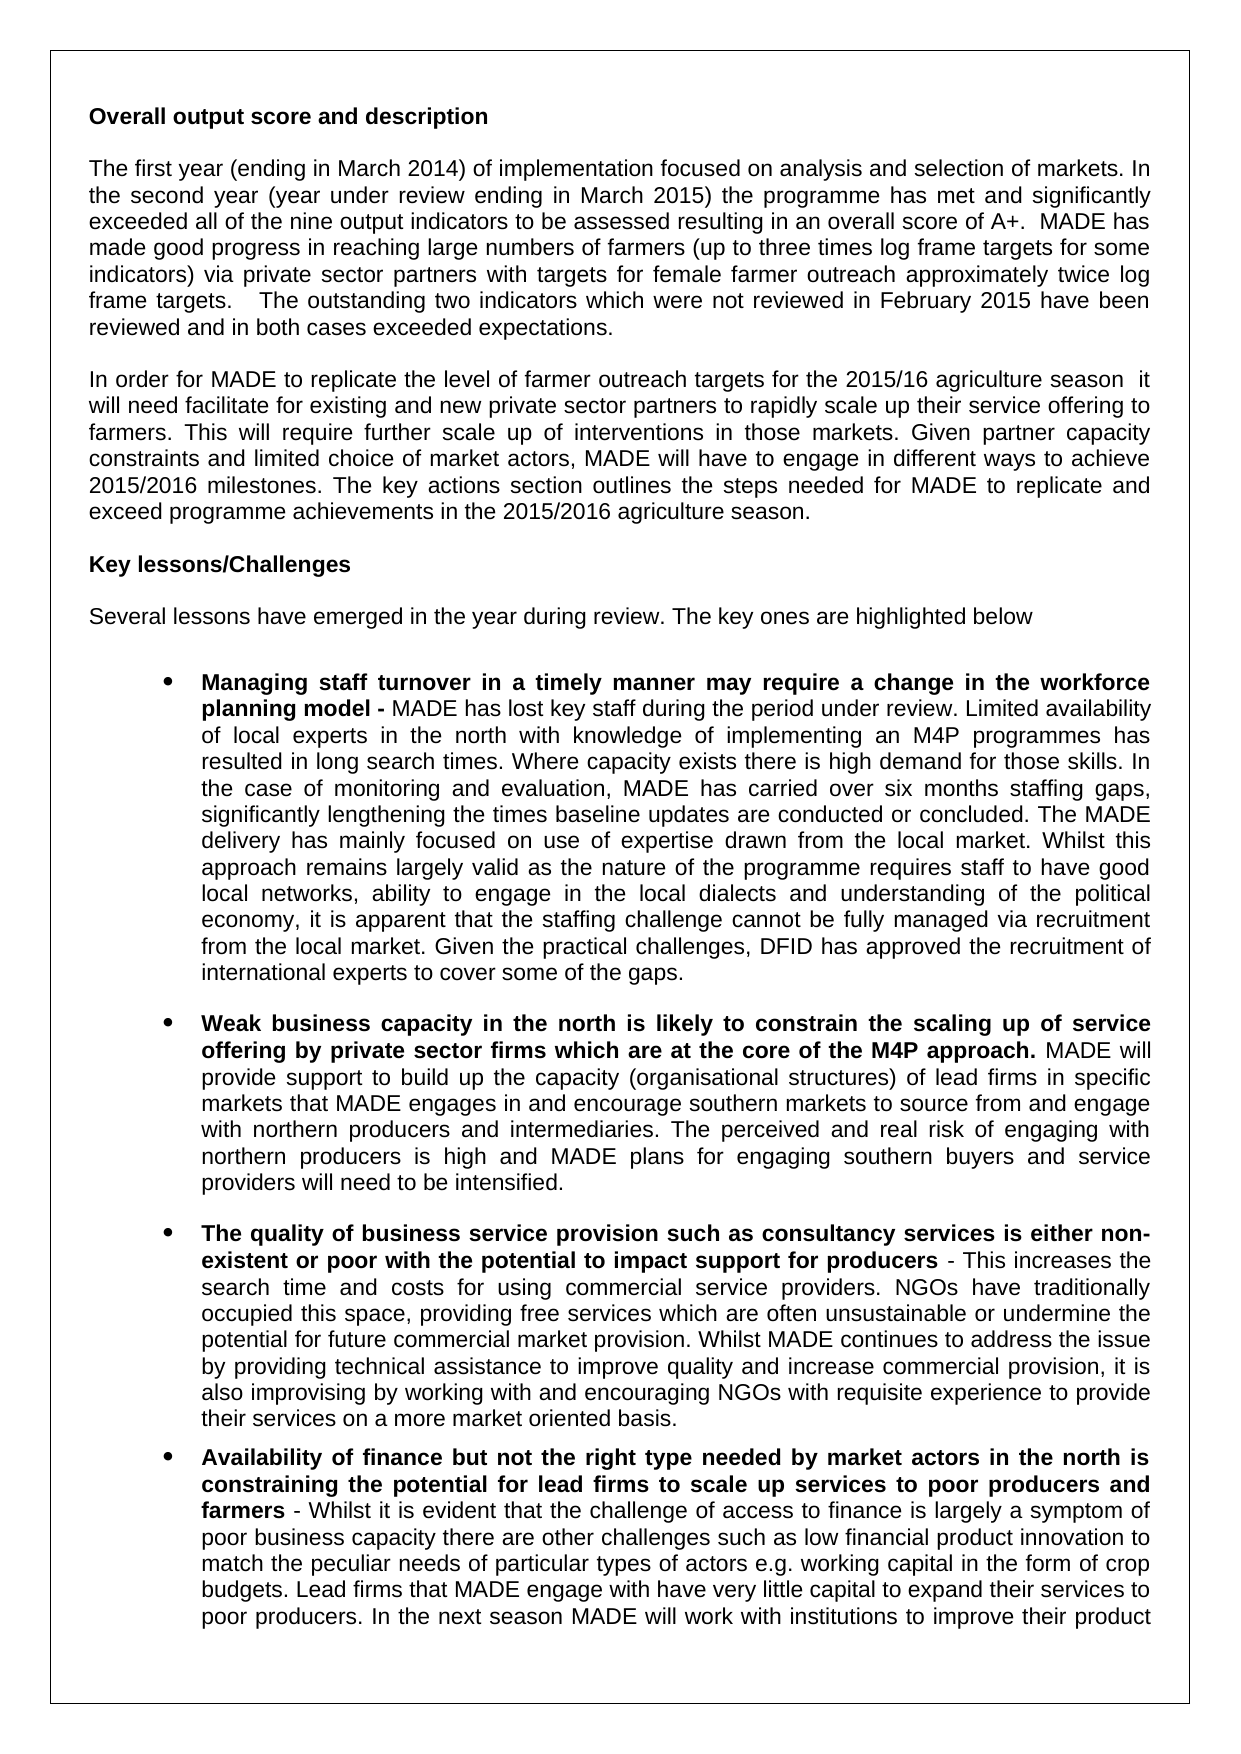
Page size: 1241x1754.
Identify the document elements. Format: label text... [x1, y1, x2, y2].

list In order for MADE to replicate the level of farmer outreach targets for the 2015/16 agriculture season it will need facilitate for existing and new private sector partners to rapidly scale up their service offering to farmers. This will require further scale up of interventions in those markets. Given partner capacity constraints and limited choice of market actors, MADE will have to engage in different ways to achieve 2015/2016 milestones. The key actions section outlines the steps needed for MADE to replicate and exceed programme achievements in the 2015/2016 agriculture season. [89, 366, 1152, 524]
text Several lessons have emerged in the year during review. The key ones are highlighted below [89, 603, 1152, 630]
text Key lessons/Challenges [89, 551, 1152, 577]
list Availability of finance but not the right type needed by market actors in the north is constraining the potential for lead firms to scale up services to poor producers and farmers - Whilst it is evident that the challenge of access to finance is largely a symptom of poor business capacity there are other challenges such as low financial product innovation to match the peculiar needs of particular types of actors e.g. working capital in the form of crop budgets. Lead firms that MADE engage with have very little capital to expand their services to poor producers. In the next season MADE will work with institutions to improve their product [164, 1444, 1152, 1629]
list The quality of business service provision such as consultancy services is either non-existent or poor with the potential to impact support for producers - This increases the search time and costs for using commercial service providers. NGOs have traditionally occupied this space, providing free services which are often unsustainable or undermine the potential for future commercial market provision. Whilst MADE continues to address the issue by providing technical assistance to improve quality and increase commercial provision, it is also improvising by working with and encouraging NGOs with requisite experience to provide their services on a more market oriented basis. [164, 1220, 1152, 1432]
list Managing staff turnover in a timely manner may require a change in the workforce planning model - MADE has lost key staff during the period under review. Limited availability of local experts in the north with knowledge of implementing an M4P programmes has resulted in long search times. Where capacity exists there is high demand for those skills. In the case of monitoring and evaluation, MADE has carried over six months staffing gaps, significantly lengthening the times baseline updates are conducted or concluded. The MADE delivery has mainly focused on use of expertise drawn from the local market. Whilst this approach remains largely valid as the nature of the programme requires staff to have good local networks, ability to engage in the local dialects and understanding of the political economy, it is apparent that the staffing challenge cannot be fully managed via recruitment from the local market. Given the practical challenges, DFID has approved the recruitment of international experts to cover some of the gaps. [164, 668, 1152, 985]
list Weak business capacity in the north is likely to constrain the scaling up of service offering by private sector firms which are at the core of the M4P approach. MADE will provide support to build up the capacity (organisational structures) of lead firms in specific markets that MADE engages in and encourage southern markets to source from and engage with northern producers and intermediaries. The perceived and real risk of engaging with northern producers is high and MADE plans for engaging southern buyers and service providers will need to be intensified. [164, 1010, 1152, 1195]
text Overall output score and description [89, 103, 1152, 129]
list The first year (ending in March 2014) of implementation focused on analysis and selection of markets. In the second year (year under review ending in March 2015) the programme has met and significantly exceeded all of the nine output indicators to be assessed resulting in an overall score of A+. MADE has made good progress in reaching large numbers of farmers (up to three times log frame targets for some indicators) via private sector partners with targets for female farmer outreach approximately twice log frame targets. The outstanding two indicators which were not reviewed in February 2015 have been reviewed and in both cases exceeded expectations. [89, 155, 1152, 340]
